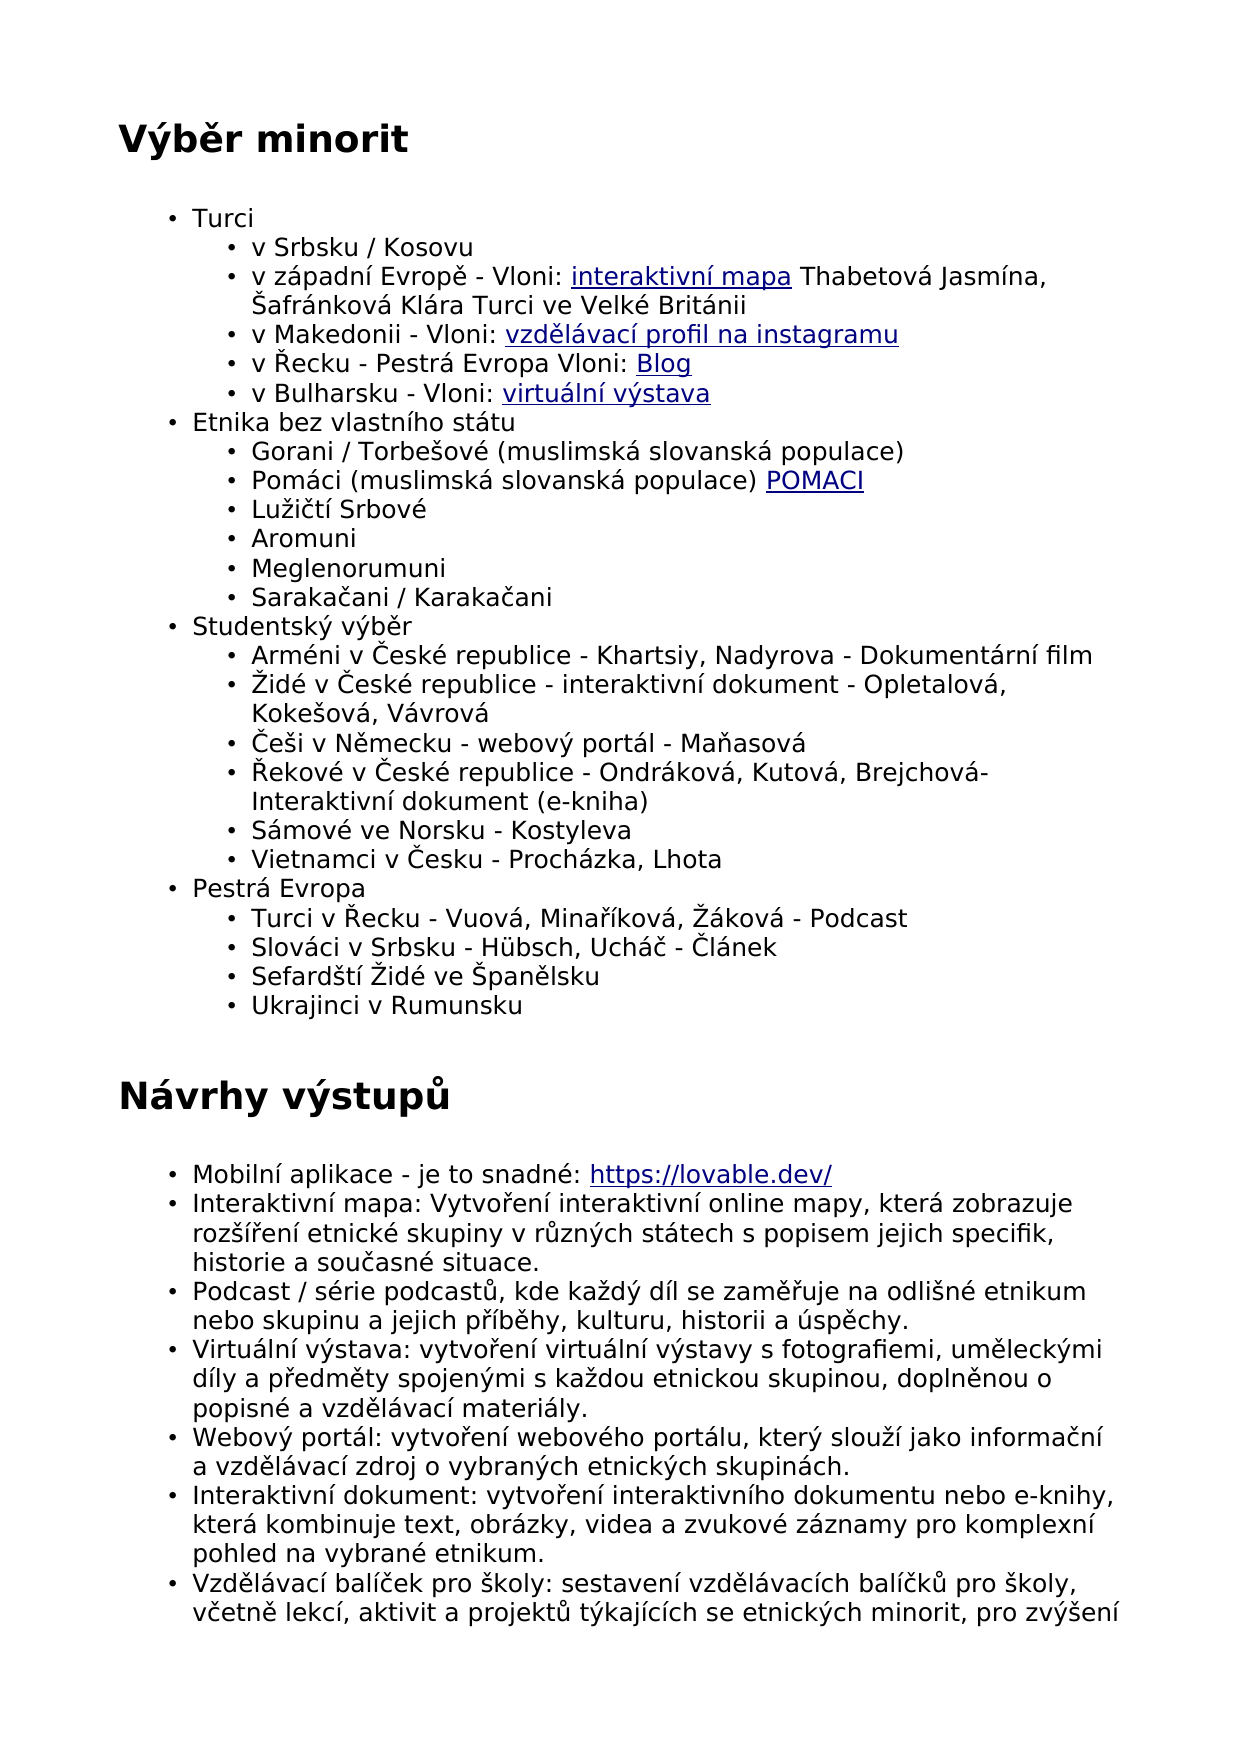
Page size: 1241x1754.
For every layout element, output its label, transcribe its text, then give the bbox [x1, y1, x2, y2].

list Pomáci (muslimská slovanská populace) POMACI [236, 466, 1122, 495]
list Arméni v České republice - Khartsiy, Nadyrova - Dokumentární film [236, 641, 1122, 670]
list Webový portál: vytvoření webového portálu, který slouží jako informační a vzdělávací zdroj o vybraných etnických skupinách. [177, 1423, 1122, 1481]
list Sámové ve Norsku - Kostyleva [236, 816, 1122, 845]
list Turci [177, 204, 1122, 233]
list Meglenorumuni [236, 554, 1122, 583]
list Mobilní aplikace - je to snadné: https://lovable.dev/ [177, 1161, 1122, 1190]
list Aromuni [236, 524, 1122, 554]
list v Bulharsku - Vloni: virtuální výstava [236, 379, 1122, 408]
list Češi v Německu - webový portál - Maňasová [236, 729, 1122, 758]
list v Řecku - Pestrá Evropa Vloni: Blog [236, 349, 1122, 379]
list Interaktivní mapa: Vytvoření interaktivní online mapy, která zobrazuje rozšíření etnické skupiny v různých státech s popisem jejich specifik, historie a současné situace. [177, 1190, 1122, 1277]
list Sarakačani / Karakačani [236, 583, 1122, 612]
list Pestrá Evropa [177, 874, 1122, 904]
list v Srbsku / Kosovu [236, 233, 1122, 262]
list Vietnamci v Česku - Procházka, Lhota [236, 845, 1122, 874]
list Interaktivní dokument: vytvoření interaktivního dokumentu nebo e-knihy, která kombinuje text, obrázky, videa a zvukové záznamy pro komplexní pohled na vybrané etnikum. [177, 1481, 1122, 1569]
list v západní Evropě - Vloni: interaktivní mapa Thabetová Jasmína, Šafránková Klára Turci ve Velké Británii [236, 262, 1122, 320]
list v Makedonii - Vloni: vzdělávací profil na instagramu [236, 320, 1122, 349]
list Gorani / Torbešové (muslimská slovanská populace) [236, 437, 1122, 466]
list Řekové v České republice - Ondráková, Kutová, Brejchová- Interaktivní dokument (e-kniha) [236, 758, 1122, 816]
list Ukrajinci v Rumunsku [236, 991, 1122, 1020]
list Etnika bez vlastního státu [177, 408, 1122, 437]
list Sefardští Židé ve Španělsku [236, 962, 1122, 991]
subtitle Návrhy výstupů [118, 1075, 1122, 1118]
list Studentský výběr [177, 612, 1122, 641]
list Virtuální výstava: vytvoření virtuální výstavy s fotografiemi, uměleckými díly a předměty spojenými s každou etnickou skupinou, doplněnou o popisné a vzdělávací materiály. [177, 1336, 1122, 1423]
list Židé v České republice - interaktivní dokument - Opletalová, Kokešová, Vávrová [236, 670, 1122, 729]
list Lužičtí Srbové [236, 495, 1122, 524]
list Slováci v Srbsku - Hübsch, Ucháč - Článek [236, 933, 1122, 962]
list Vzdělávací balíček pro školy: sestavení vzdělávacích balíčků pro školy, včetně lekcí, aktivit a projektů týkajících se etnických minorit, pro zvýšení [177, 1569, 1122, 1627]
list Podcast / série podcastů, kde každý díl se zaměřuje na odlišné etnikum nebo skupinu a jejich příběhy, kulturu, historii a úspěchy. [177, 1277, 1122, 1336]
list Turci v Řecku - Vuová, Minaříková, Žáková - Podcast [236, 904, 1122, 933]
subtitle Výběr minorit [118, 118, 1122, 162]
